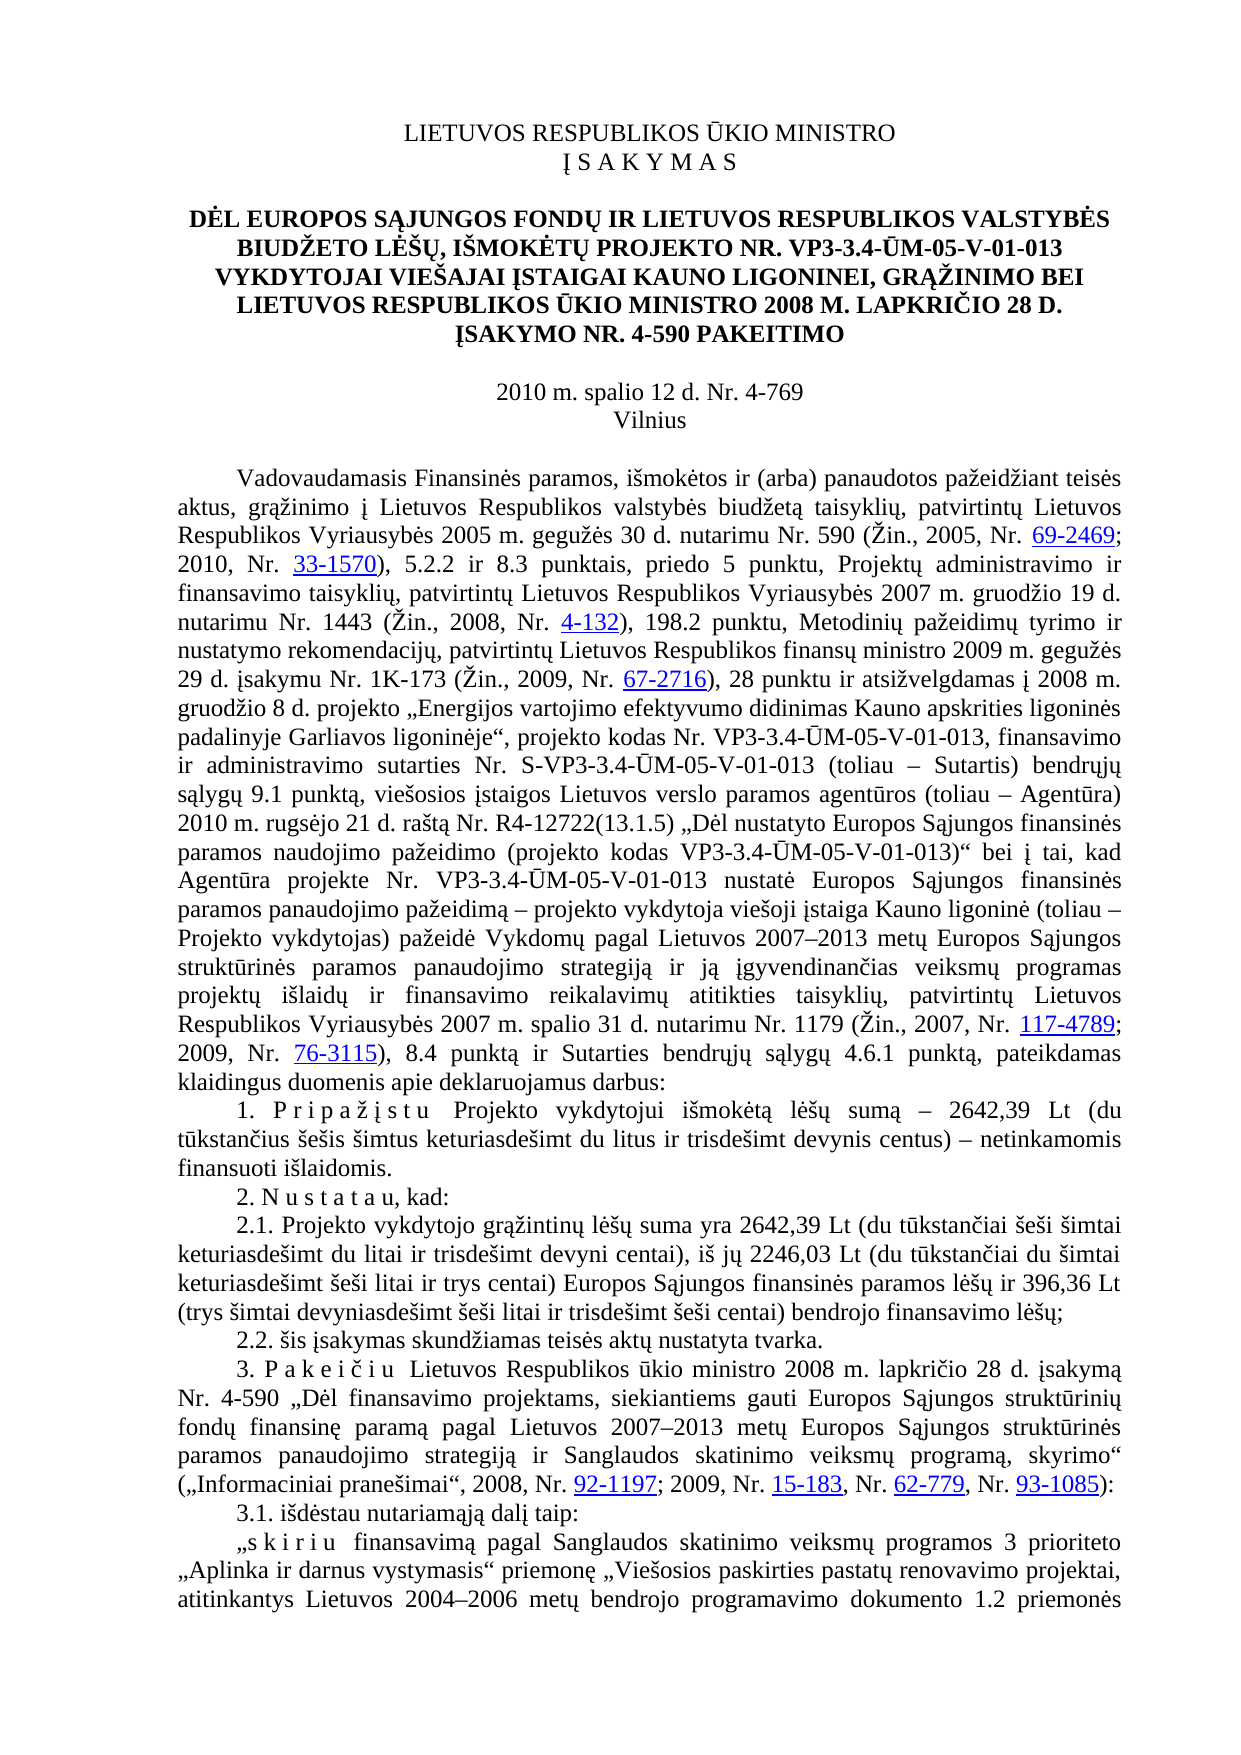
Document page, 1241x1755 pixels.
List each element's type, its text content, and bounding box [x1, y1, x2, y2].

text 2.1. Projekto vykdytojo grąžintinų lėšų suma yra 2642,39 Lt (du tūkstančiai šeši šimtai keturiasdešimt du litai ir trisdešimt devyni centai), iš jų 2246,03 Lt (du tūkstančiai du šimtai keturiasdešimt šeši litai ir trys centai) Europos Sąjungos finansinės paramos lėšų ir 396,36 Lt (trys šimtai devyniasdešimt šeši litai ir trisdešimt šeši centai) bendrojo finansavimo lėšų; [177, 1211, 1122, 1326]
text ĮSAKYMAS [177, 147, 1122, 176]
text „skiriu finansavimą pagal Sanglaudos skatinimo veiksmų programos 3 prioriteto „Aplinka ir darnus vystymasis“ priemonę „Viešosios paskirties pastatų renovavimo projektai, atitinkantys Lietuvos 2004–2006 metų bendrojo programavimo dokumento 1.2 priemonės [177, 1527, 1122, 1613]
text 1. Pripažįstu Projekto vykdytojui išmokėtą lėšų sumą – 2642,39 Lt (du tūkstančius šešis šimtus keturiasdešimt du litus ir trisdešimt devynis centus) – netinkamomis finansuoti išlaidomis. [177, 1096, 1122, 1182]
text Vadovaudamasis Finansinės paramos, išmokėtos ir (arba) panaudotos pažeidžiant teisės aktus, grąžinimo į Lietuvos Respublikos valstybės biudžetą taisyklių, patvirtintų Lietuvos Respublikos Vyriausybės 2005 m. gegužės 30 d. nutarimu Nr. 590 (Žin., 2005, Nr. 69-2469; 2010, Nr. 33-1570), 5.2.2 ir 8.3 punktais, priedo 5 punktu, Projektų administravimo ir finansavimo taisyklių, patvirtintų Lietuvos Respublikos Vyriausybės 2007 m. gruodžio 19 d. nutarimu Nr. 1443 (Žin., 2008, Nr. 4-132), 198.2 punktu, Metodinių pažeidimų tyrimo ir nustatymo rekomendacijų, patvirtintų Lietuvos Respublikos finansų ministro 2009 m. gegužės 29 d. įsakymu Nr. 1K-173 (Žin., 2009, Nr. 67-2716), 28 punktu ir atsižvelgdamas į 2008 m. gruodžio 8 d. projekto „Energijos vartojimo efektyvumo didinimas Kauno apskrities ligoninės padalinyje Garliavos ligoninėje“, projekto kodas Nr. VP3-3.4-ŪM-05-V-01-013, finansavimo ir administravimo sutarties Nr. S-VP3-3.4-ŪM-05-V-01-013 (toliau – Sutartis) bendrųjų sąlygų 9.1 punktą, viešosios įstaigos Lietuvos verslo paramos agentūros (toliau – Agentūra) 2010 m. rugsėjo 21 d. raštą Nr. R4-12722(13.1.5) „Dėl nustatyto Europos Sąjungos finansinės paramos naudojimo pažeidimo (projekto kodas VP3-3.4-ŪM-05-V-01-013)“ bei į tai, kad Agentūra projekte Nr. VP3-3.4-ŪM-05-V-01-013 nustatė Europos Sąjungos finansinės paramos panaudojimo pažeidimą – projekto vykdytoja viešoji įstaiga Kauno ligoninė (toliau – Projekto vykdytojas) pažeidė Vykdomų pagal Lietuvos 2007–2013 metų Europos Sąjungos struktūrinės paramos panaudojimo strategiją ir ją įgyvendinančias veiksmų programas projektų išlaidų ir finansavimo reikalavimų atitikties taisyklių, patvirtintų Lietuvos Respublikos Vyriausybės 2007 m. spalio 31 d. nutarimu Nr. 1179 (Žin., 2007, Nr. 117-4789; 2009, Nr. 76-3115), 8.4 punktą ir Sutarties bendrųjų sąlygų 4.6.1 punktą, pateikdamas klaidingus duomenis apie deklaruojamus darbus: [177, 463, 1122, 1096]
text DĖL EUROPOS SĄJUNGOS FONDŲ IR LIETUVOS RESPUBLIKOS VALSTYBĖS BIUDŽETO LĖŠŲ, IŠMOKĖTŲ PROJEKTO NR. VP3-3.4-ŪM-05-V-01-013 VYKDYTOJAI VIEŠAJAI ĮSTAIGAI KAUNO LIGONINEI, GRĄŽINIMO BEI LIETUVOS RESPUBLIKOS ŪKIO MINISTRO 2008 M. LAPKRIČIO 28 D. ĮSAKYMO NR. 4-590 PAKEITIMO [177, 204, 1122, 348]
text 2010 m. spalio 12 d. Nr. 4-769 [177, 377, 1122, 406]
text 2. Nustatau, kad: [177, 1182, 1122, 1211]
text LIETUVOS RESPUBLIKOS ŪKIO MINISTRO [177, 118, 1122, 147]
text Vilnius [177, 406, 1122, 434]
text 3.1. išdėstau nutariamąją dalį taip: [177, 1498, 1122, 1527]
text 3. Pakeičiu Lietuvos Respublikos ūkio ministro 2008 m. lapkričio 28 d. įsakymą Nr. 4-590 „Dėl finansavimo projektams, siekiantiems gauti Europos Sąjungos struktūrinių fondų finansinę paramą pagal Lietuvos 2007–2013 metų Europos Sąjungos struktūrinės paramos panaudojimo strategiją ir Sanglaudos skatinimo veiksmų programą, skyrimo“ („Informaciniai pranešimai“, 2008, Nr. 92-1197; 2009, Nr. 15-183, Nr. 62-779, Nr. 93-1085): [177, 1354, 1122, 1498]
text 2.2. šis įsakymas skundžiamas teisės aktų nustatyta tvarka. [177, 1326, 1122, 1354]
